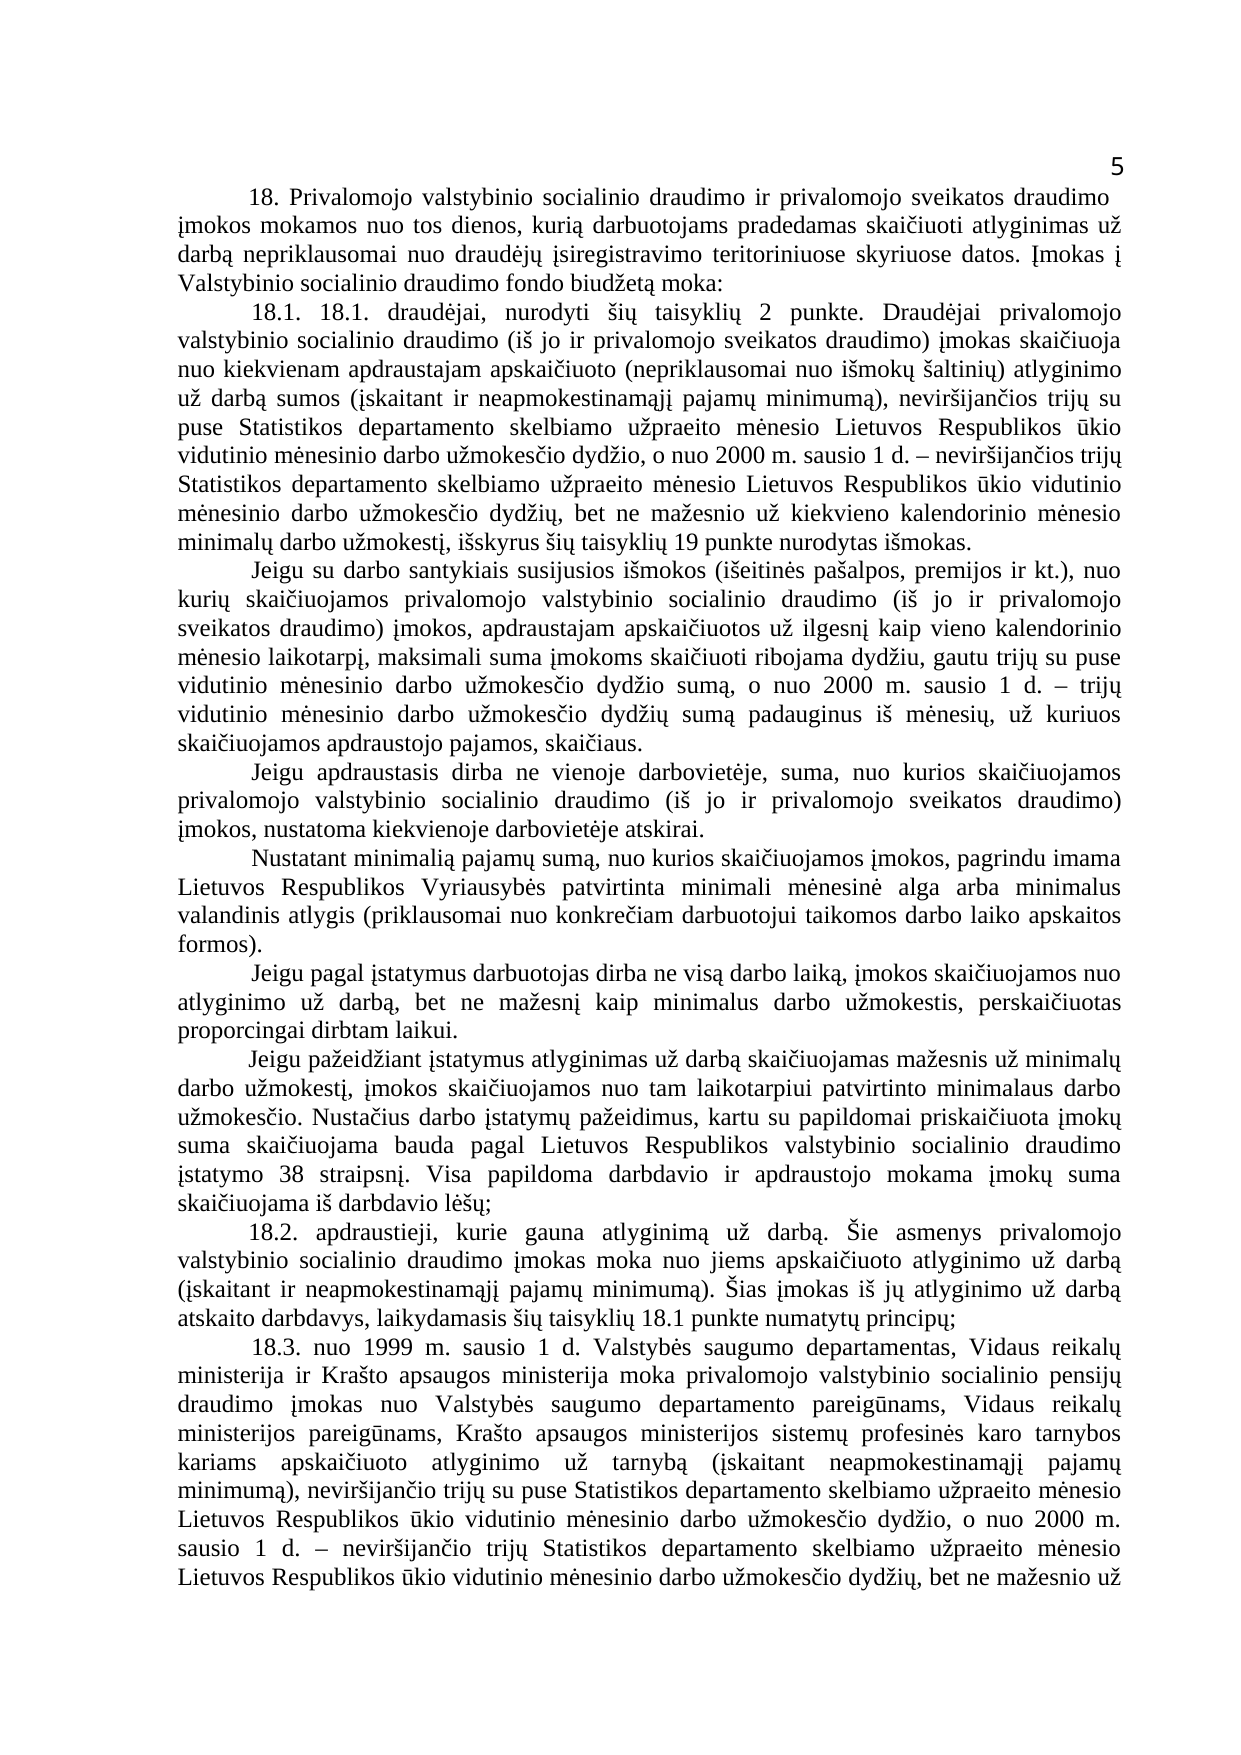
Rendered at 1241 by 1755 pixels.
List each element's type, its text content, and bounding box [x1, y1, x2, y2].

text Jeigu pagal įstatymus darbuotojas dirba ne visą darbo laiką, įmokos skaičiuojamos nuo atlyginimo už darbą, bet ne mažesnį kaip minimalus darbo užmokestis, perskaičiuotas proporcingai dirbtam laikui. [177, 958, 1122, 1044]
text 18.3. nuo 1999 m. sausio 1 d. Valstybės saugumo departamentas, Vidaus reikalų ministerija ir Krašto apsaugos ministerija moka privalomojo valstybinio socialinio pensijų draudimo įmokas nuo Valstybės saugumo departamento pareigūnams, Vidaus reikalų ministerijos pareigūnams, Krašto apsaugos ministerijos sistemų profesinės karo tarnybos kariams apskaičiuoto atlyginimo už tarnybą (įskaitant neapmokestinamąjį pajamų minimumą), neviršijančio trijų su puse Statistikos departamento skelbiamo užpraeito mėnesio Lietuvos Respublikos ūkio vidutinio mėnesinio darbo užmokesčio dydžio, o nuo 2000 m. sausio 1 d. – neviršijančio trijų Statistikos departamento skelbiamo užpraeito mėnesio Lietuvos Respublikos ūkio vidutinio mėnesinio darbo užmokesčio dydžių, bet ne mažesnio už [177, 1332, 1122, 1591]
text Nustatant minimalią pajamų sumą, nuo kurios skaičiuojamos įmokos, pagrindu imama Lietuvos Respublikos Vyriausybės patvirtinta minimali mėnesinė alga arba minimalus valandinis atlygis (priklausomai nuo konkrečiam darbuotojui taikomos darbo laiko apskaitos formos). [177, 843, 1122, 958]
text 18.2. apdraustieji, kurie gauna atlyginimą už darbą. Šie asmenys privalomojo valstybinio socialinio draudimo įmokas moka nuo jiems apskaičiuoto atlyginimo už darbą (įskaitant ir neapmokestinamąjį pajamų minimumą). Šias įmokas iš jų atlyginimo už darbą atskaito darbdavys, laikydamasis šių taisyklių 18.1 punkte numatytų principų; [177, 1217, 1122, 1332]
text Jeigu pažeidžiant įstatymus atlyginimas už darbą skaičiuojamas mažesnis už minimalų darbo užmokestį, įmokos skaičiuojamos nuo tam laikotarpiui patvirtinto minimalaus darbo užmokesčio. Nustačius darbo įstatymų pažeidimus, kartu su papildomai priskaičiuota įmokų suma skaičiuojama bauda pagal Lietuvos Respublikos valstybinio socialinio draudimo įstatymo 38 straipsnį. Visa papildoma darbdavio ir apdraustojo mokama įmokų suma skaičiuojama iš darbdavio lėšų; [177, 1044, 1122, 1217]
text Jeigu su darbo santykiais susijusios išmokos (išeitinės pašalpos, premijos ir kt.), nuo kurių skaičiuojamos privalomojo valstybinio socialinio draudimo (iš jo ir privalomojo sveikatos draudimo) įmokos, apdraustajam apskaičiuotos už ilgesnį kaip vieno kalendorinio mėnesio laikotarpį, maksimali suma įmokoms skaičiuoti ribojama dydžiu, gautu trijų su puse vidutinio mėnesinio darbo užmokesčio dydžio sumą, o nuo 2000 m. sausio 1 d. – trijų vidutinio mėnesinio darbo užmokesčio dydžių sumą padauginus iš mėnesių, už kuriuos skaičiuojamos apdraustojo pajamos, skaičiaus. [177, 556, 1122, 757]
text Jeigu apdraustasis dirba ne vienoje darbovietėje, suma, nuo kurios skaičiuojamos privalomojo valstybinio socialinio draudimo (iš jo ir privalomojo sveikatos draudimo) įmokos, nustatoma kiekvienoje darbovietėje atskirai. [177, 757, 1122, 843]
text 18.1. 18.1. draudėjai, nurodyti šių taisyklių 2 punkte. Draudėjai privalomojo valstybinio socialinio draudimo (iš jo ir privalomojo sveikatos draudimo) įmokas skaičiuoja nuo kiekvienam apdraustajam apskaičiuoto (nepriklausomai nuo išmokų šaltinių) atlyginimo už darbą sumos (įskaitant ir neapmokestinamąjį pajamų minimumą), neviršijančios trijų su puse Statistikos departamento skelbiamo užpraeito mėnesio Lietuvos Respublikos ūkio vidutinio mėnesinio darbo užmokesčio dydžio, o nuo 2000 m. sausio 1 d. – neviršijančios trijų Statistikos departamento skelbiamo užpraeito mėnesio Lietuvos Respublikos ūkio vidutinio mėnesinio darbo užmokesčio dydžių, bet ne mažesnio už kiekvieno kalendorinio mėnesio minimalų darbo užmokestį, išskyrus šių taisyklių 19 punkte nurodytas išmokas. [177, 297, 1122, 556]
text 18. Privalomojo valstybinio socialinio draudimo ir privalomojo sveikatos draudimo įmokos mokamos nuo tos dienos, kurią darbuotojams pradedamas skaičiuoti atlyginimas už darbą nepriklausomai nuo draudėjų įsiregistravimo teritoriniuose skyriuose datos. Įmokas į Valstybinio socialinio draudimo fondo biudžetą moka: [177, 182, 1122, 297]
